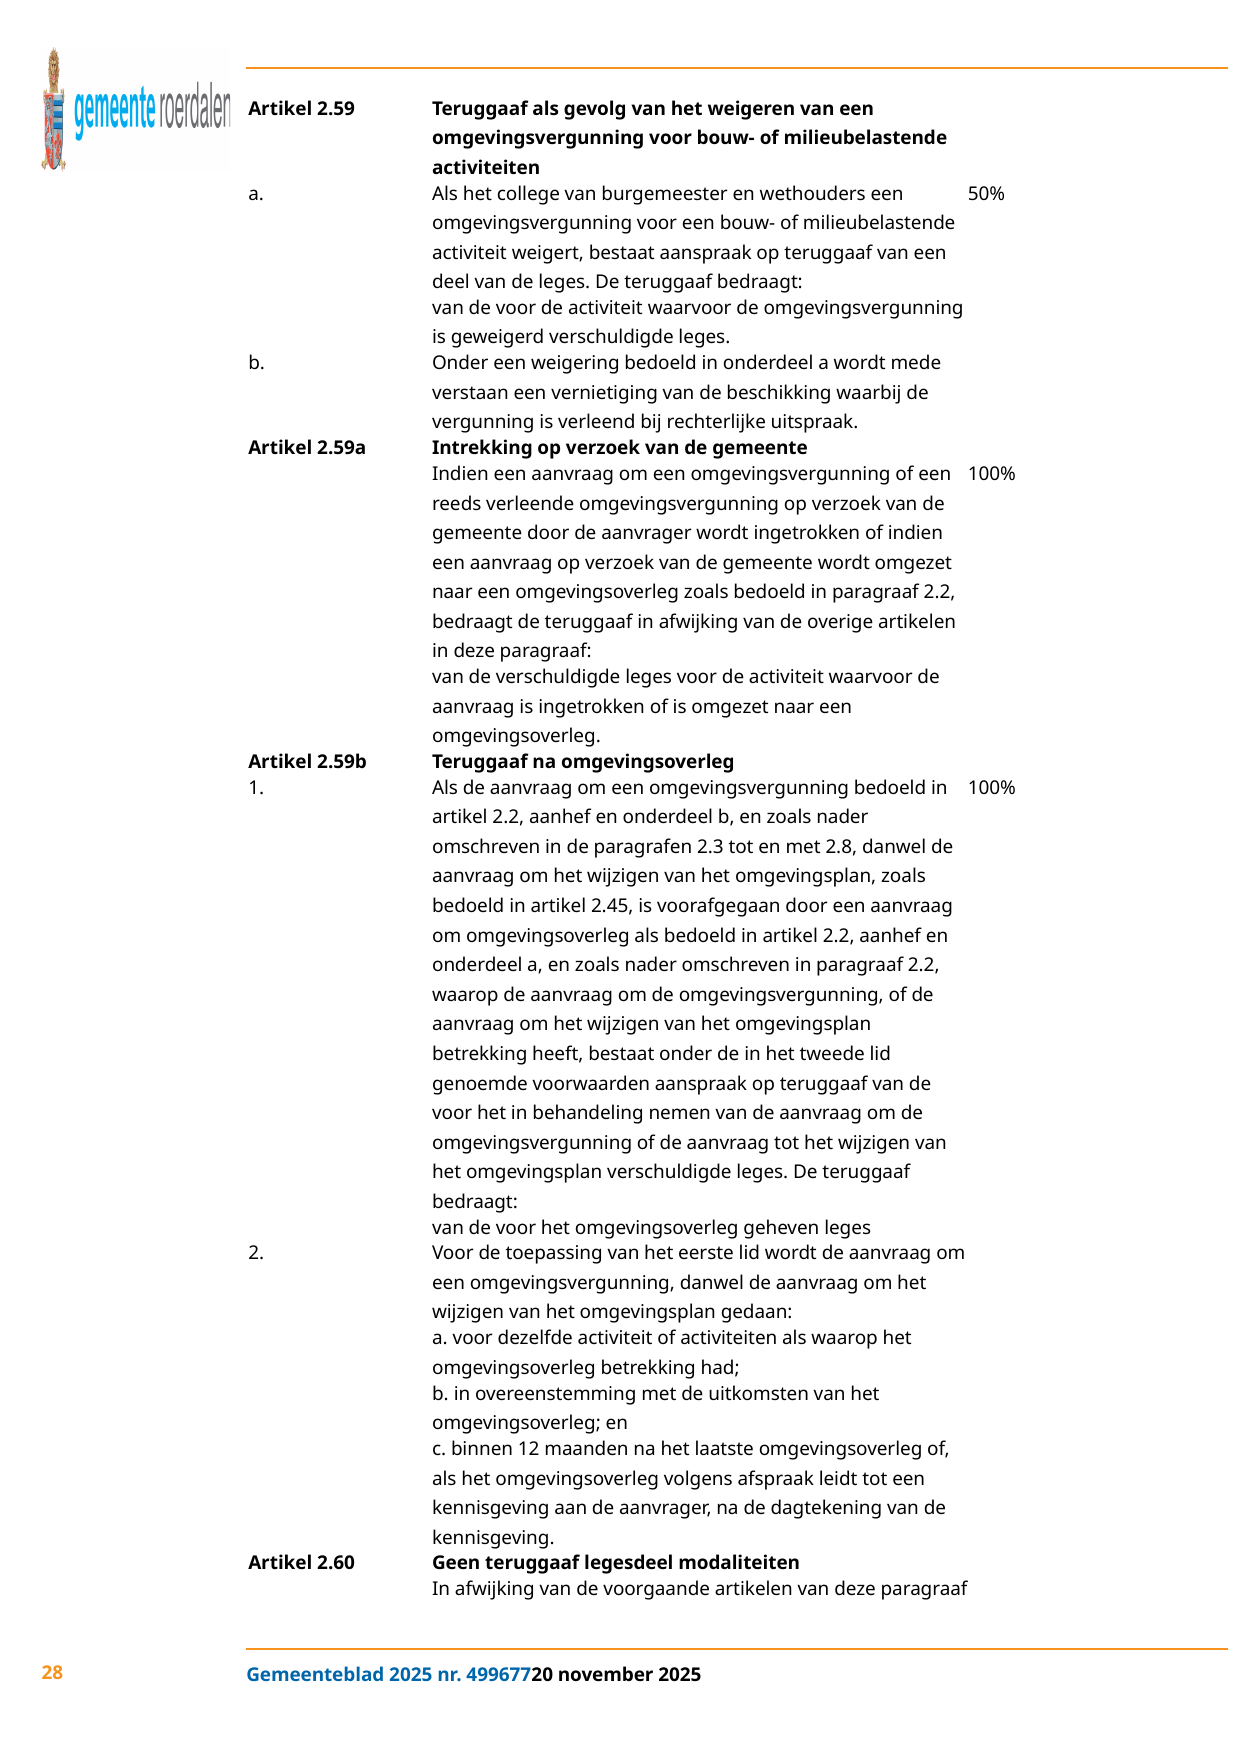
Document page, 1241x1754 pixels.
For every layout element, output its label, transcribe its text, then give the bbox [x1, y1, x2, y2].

table_cell [968, 1380, 1152, 1435]
table_cell Teruggaaf na omgevingsoverleg [432, 748, 968, 774]
table_cell b. [248, 350, 432, 434]
table_cell [968, 1214, 1152, 1239]
table_cell Teruggaaf als gevolg van het weigeren van een omgevingsvergunning voor bouw- of milieubelastende activiteiten [432, 95, 968, 180]
table_cell [248, 1325, 432, 1380]
table_cell [248, 1214, 432, 1239]
table_cell Artikel 2.59 [248, 95, 432, 180]
table_cell Artikel 2.59b [248, 748, 432, 774]
table_cell [968, 663, 1152, 748]
table_cell [968, 1435, 1152, 1549]
table_cell Intrekking op verzoek van de gemeente [432, 434, 968, 460]
table_cell [968, 350, 1152, 434]
table_cell [248, 1380, 432, 1435]
table_cell a. voor dezelfde activiteit of activiteiten als waarop het omgevingsoverleg betrekking had; [432, 1325, 968, 1380]
table_cell 1. [248, 774, 432, 1214]
table_cell [968, 748, 1152, 774]
table_cell Als de aanvraag om een omgevingsvergunning bedoeld in artikel 2.2, aanhef en onderdeel b, en zoals nader omschreven in de paragrafen 2.3 tot en met 2.8, danwel de aanvraag om het wijzigen van het omgevingsplan, zoals bedoeld in artikel 2.45, is voorafgegaan door een aanvraag om omgevingsoverleg als bedoeld in artikel 2.2, aanhef en onderdeel a, en zoals nader omschreven in paragraaf 2.2, waarop de aanvraag om de omgevingsvergunning, of de aanvraag om het wijzigen van het omgevingsplan betrekking heeft, bestaat onder de in het tweede lid genoemde voorwaarden aanspraak op teruggaaf van de voor het in behandeling nemen van de aanvraag om de omgevingsvergunning of de aanvraag tot het wijzigen van het omgevingsplan verschuldigde leges. De teruggaaf bedraagt: [432, 774, 968, 1214]
table_cell [968, 1240, 1152, 1324]
table_cell 100% [968, 460, 1152, 663]
picture [41, 47, 231, 172]
table_cell van de voor de activiteit waarvoor de omgevingsvergunning is geweigerd verschuldigde leges. [432, 294, 968, 349]
table_cell 100% [968, 774, 1152, 1214]
table_cell [968, 294, 1152, 349]
table_cell Voor de toepassing van het eerste lid wordt de aanvraag om een omgevingsvergunning, danwel de aanvraag om het wijzigen van het omgevingsplan gedaan: [432, 1240, 968, 1324]
table_cell [248, 460, 432, 663]
table_cell [248, 1435, 432, 1549]
table_cell Artikel 2.59a [248, 434, 432, 460]
table_cell 50% [968, 180, 1152, 294]
table_cell Artikel 2.60 [248, 1550, 432, 1575]
table_cell [968, 1575, 1152, 1601]
table_cell In afwijking van de voorgaande artikelen van deze paragraaf [432, 1575, 968, 1601]
table_cell [968, 95, 1152, 180]
table_cell [248, 1575, 432, 1601]
table_cell [968, 434, 1152, 460]
table_cell Onder een weigering bedoeld in onderdeel a wordt mede verstaan een vernietiging van de beschikking waarbij de vergunning is verleend bij rechterlijke uitspraak. [432, 350, 968, 434]
table_cell van de verschuldigde leges voor de activiteit waarvoor de aanvraag is ingetrokken of is omgezet naar een omgevingsoverleg. [432, 663, 968, 748]
table_cell a. [248, 180, 432, 294]
table_cell Als het college van burgemeester en wethouders een omgevingsvergunning voor een bouw- of milieubelastende activiteit weigert, bestaat aanspraak op teruggaaf van een deel van de leges. De teruggaaf bedraagt: [432, 180, 968, 294]
table_cell b. in overeenstemming met de uitkomsten van het omgevingsoverleg; en [432, 1380, 968, 1435]
table_cell [968, 1325, 1152, 1380]
table_cell van de voor het omgevingsoverleg geheven leges [432, 1214, 968, 1239]
table_cell [248, 294, 432, 349]
table_cell c. binnen 12 maanden na het laatste omgevingsoverleg of, als het omgevingsoverleg volgens afspraak leidt tot een kennisgeving aan de aanvrager, na de dagtekening van de kennisgeving. [432, 1435, 968, 1549]
table_cell [248, 663, 432, 748]
table_cell Geen teruggaaf legesdeel modaliteiten [432, 1550, 968, 1575]
table_cell [968, 1550, 1152, 1575]
table_cell Indien een aanvraag om een omgevingsvergunning of een reeds verleende omgevingsvergunning op verzoek van de gemeente door de aanvrager wordt ingetrokken of indien een aanvraag op verzoek van de gemeente wordt omgezet naar een omgevingsoverleg zoals bedoeld in paragraaf 2.2, bedraagt de teruggaaf in afwijking van de overige artikelen in deze paragraaf: [432, 460, 968, 663]
table_cell 2. [248, 1240, 432, 1324]
